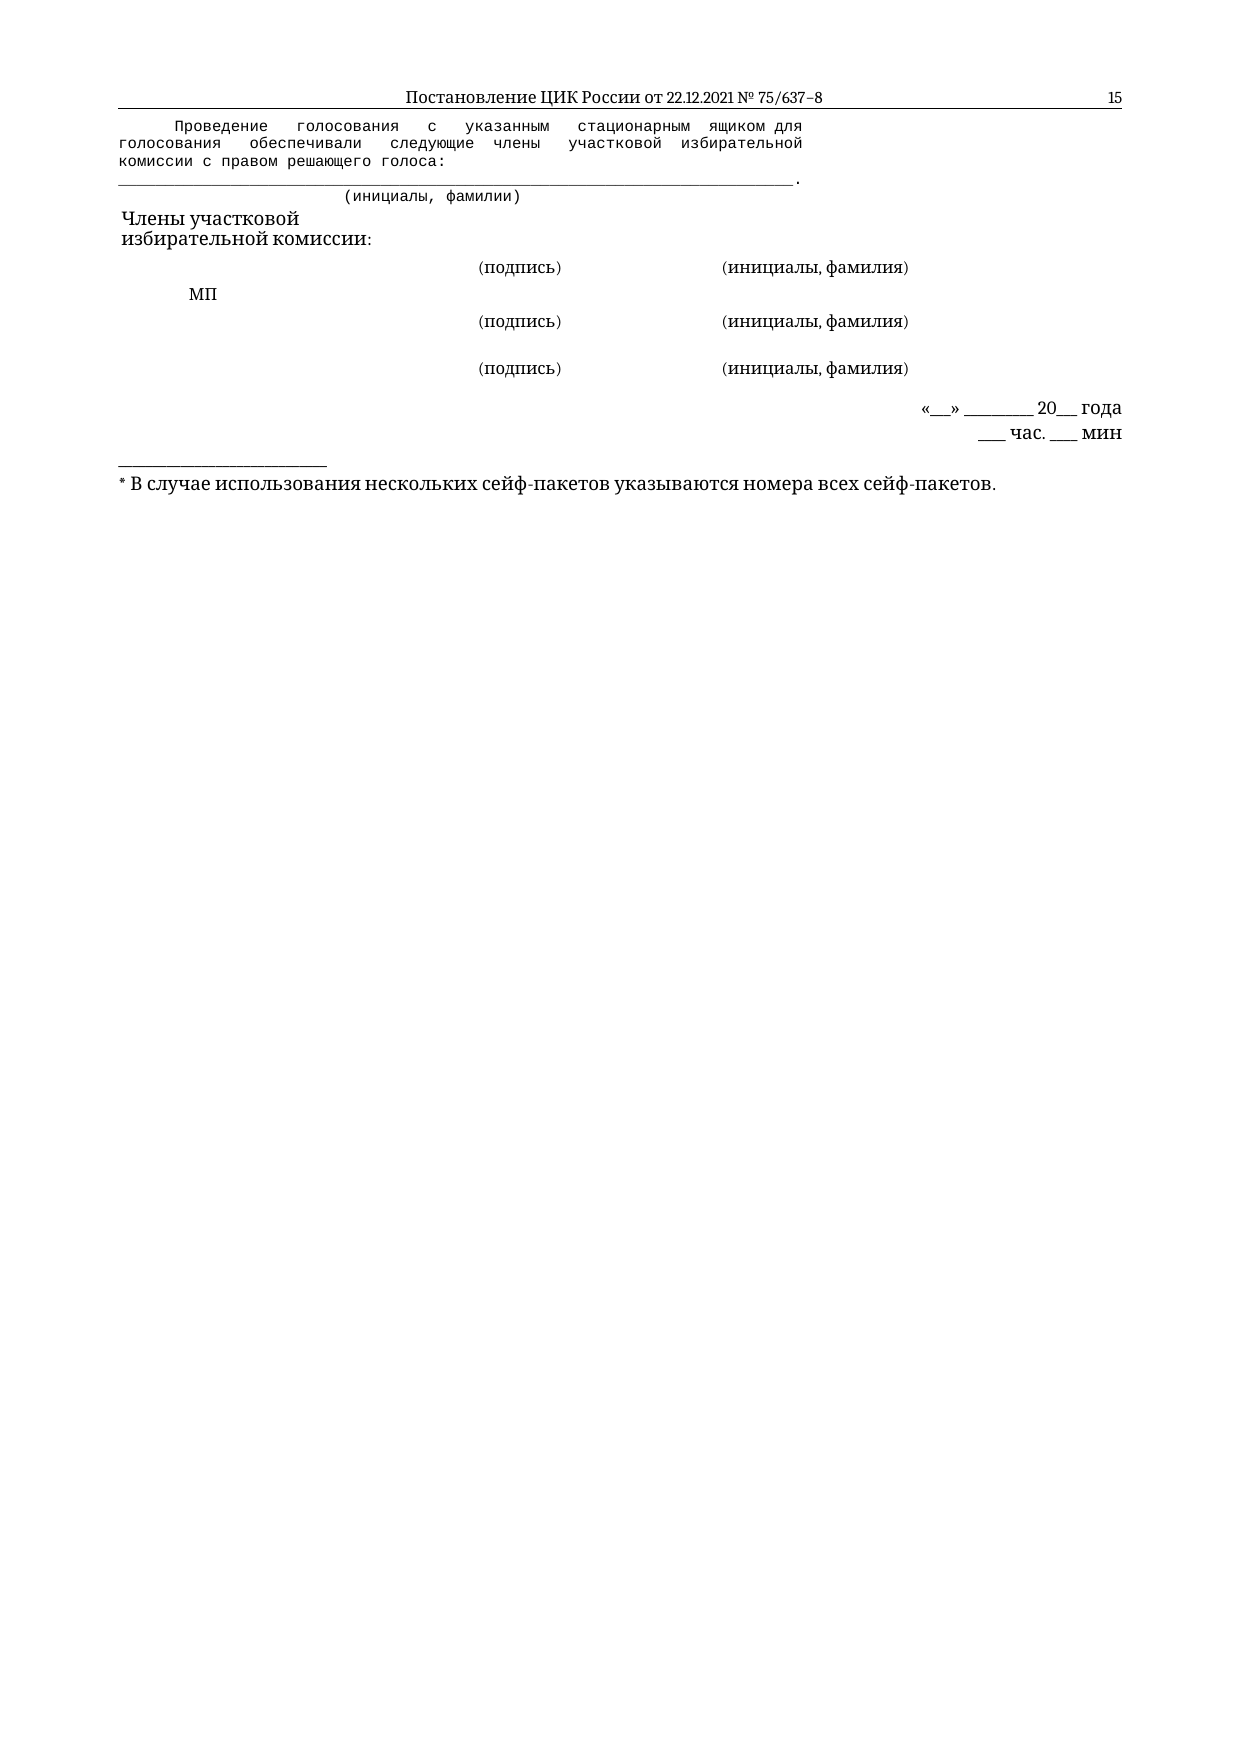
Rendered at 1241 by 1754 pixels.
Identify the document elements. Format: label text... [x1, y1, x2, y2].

table_cell (инициалы, фамилия) [669, 358, 962, 385]
table_cell [403, 284, 636, 311]
table_cell (инициалы, фамилия) [669, 258, 962, 284]
table_cell [288, 284, 403, 311]
table_cell (подпись) [403, 258, 636, 284]
text «___» __________ 20___ года [118, 397, 1122, 419]
table_cell [636, 284, 668, 311]
table_header [403, 207, 636, 257]
table_cell [669, 338, 962, 358]
table_cell (инициалы, фамилия) [669, 311, 962, 338]
text голосования обеспечивали следующие члены участковой избирательной [118, 136, 1122, 153]
table_cell (подпись) [403, 311, 636, 338]
table_cell [636, 338, 668, 358]
table_cell (подпись) [403, 358, 636, 385]
text Проведение голосования с указанным стационарным ящиком для [118, 118, 1122, 136]
table_cell [636, 258, 668, 284]
table_cell [118, 338, 403, 358]
table_cell [669, 284, 962, 311]
text (инициалы, фамилии) [118, 189, 1122, 207]
table_header [669, 207, 962, 257]
table_cell [636, 311, 668, 338]
table_cell [636, 358, 668, 385]
table_cell [118, 258, 403, 284]
text комиссии с правом решающего голоса: [118, 153, 1122, 171]
table_cell [118, 358, 403, 385]
table_header Члены участковой избирательной комиссии: [118, 207, 403, 257]
text ____ час. ____ мин [118, 423, 1122, 444]
table_cell МП [118, 284, 288, 311]
table_cell [118, 311, 288, 338]
table_cell [403, 338, 636, 358]
text ________________________________________________________________________. [118, 171, 1122, 189]
table_header [636, 207, 668, 257]
text * В случае использования нескольких сейф-пакетов указываются номера всех сейф-пакетов. [118, 473, 1122, 495]
table_cell [288, 311, 403, 338]
text ______________________________ [118, 449, 1122, 469]
